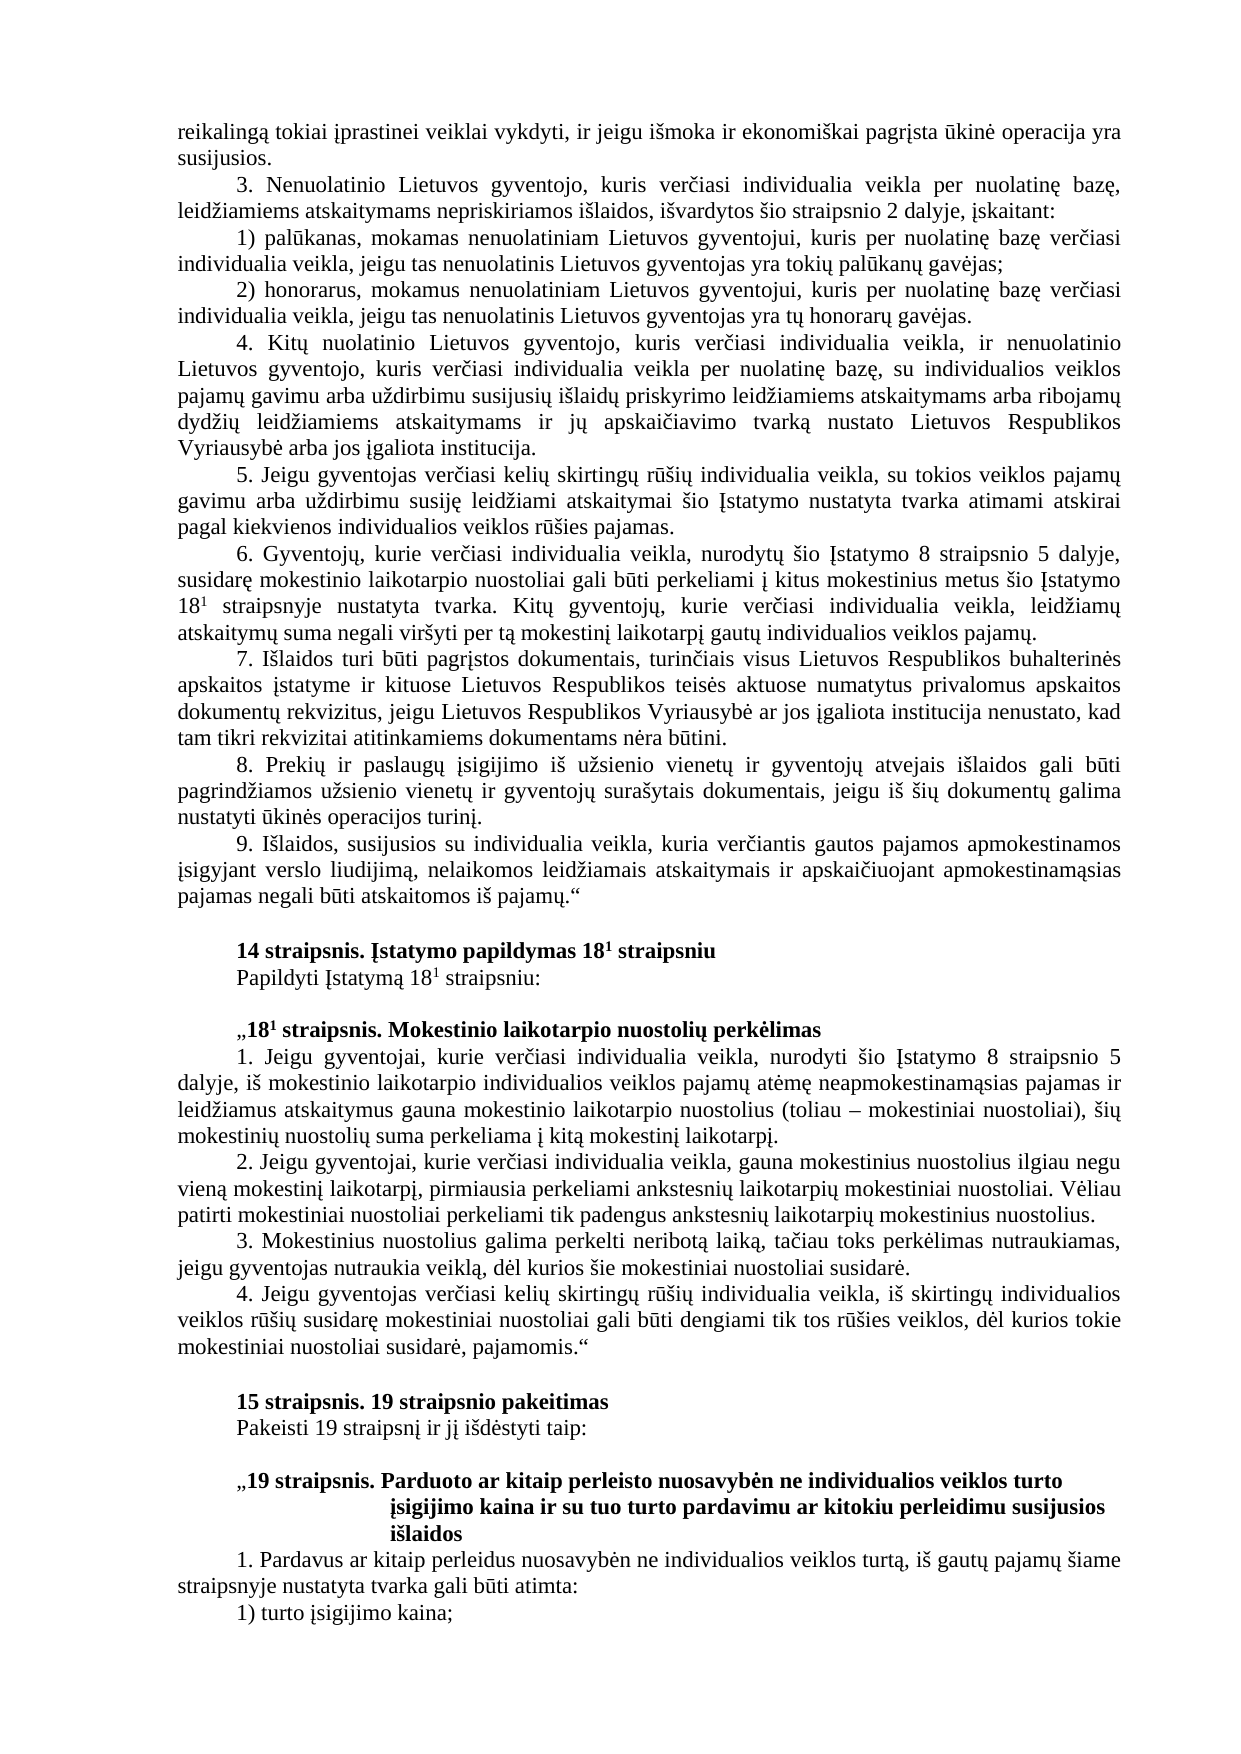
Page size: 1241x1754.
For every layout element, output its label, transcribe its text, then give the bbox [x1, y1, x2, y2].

text 14 straipsnis. Įstatymo papildymas 181 straipsniu [177, 937, 1122, 964]
text 1. Pardavus ar kitaip perleidus nuosavybėn ne individualios veiklos turtą, iš gautų pajamų šiame straipsnyje nustatyta tvarka gali būti atimta: [177, 1546, 1122, 1599]
text Pakeisti 19 straipsnį ir jį išdėstyti taip: [177, 1414, 1122, 1441]
text 1) palūkanas, mokamas nenuolatiniam Lietuvos gyventojui, kuris per nuolatinę bazę verčiasi individualia veikla, jeigu tas nenuolatinis Lietuvos gyventojas yra tokių palūkanų gavėjas; [177, 223, 1122, 276]
text 1. Jeigu gyventojai, kurie verčiasi individualia veikla, nurodyti šio Įstatymo 8 straipsnio 5 dalyje, iš mokestinio laikotarpio individualios veiklos pajamų atėmę neapmokestinamąsias pajamas ir leidžiamus atskaitymus gauna mokestinio laikotarpio nuostolius (toliau – mokestiniai nuostoliai), šių mokestinių nuostolių suma perkeliama į kitą mokestinį laikotarpį. [177, 1043, 1122, 1148]
text 4. Kitų nuolatinio Lietuvos gyventojo, kuris verčiasi individualia veikla, ir nenuolatinio Lietuvos gyventojo, kuris verčiasi individualia veikla per nuolatinę bazę, su individualios veiklos pajamų gavimu arba uždirbimu susijusių išlaidų priskyrimo leidžiamiems atskaitymams arba ribojamų dydžių leidžiamiems atskaitymams ir jų apskaičiavimo tvarką nustato Lietuvos Respublikos Vyriausybė arba jos įgaliota institucija. [177, 329, 1122, 461]
text Papildyti Įstatymą 181 straipsniu: [177, 964, 1122, 990]
text 1) turto įsigijimo kaina; [177, 1599, 1122, 1625]
text „181 straipsnis. Mokestinio laikotarpio nuostolių perkėlimas [177, 1017, 1122, 1043]
text 7. Išlaidos turi būti pagrįstos dokumentais, turinčiais visus Lietuvos Respublikos buhalterinės apskaitos įstatyme ir kituose Lietuvos Respublikos teisės aktuose numatytus privalomus apskaitos dokumentų rekvizitus, jeigu Lietuvos Respublikos Vyriausybė ar jos įgaliota institucija nenustato, kad tam tikri rekvizitai atitinkamiems dokumentams nėra būtini. [177, 645, 1122, 751]
text 9. Išlaidos, susijusios su individualia veikla, kuria verčiantis gautos pajamos apmokestinamos įsigyjant verslo liudijimą, nelaikomos leidžiamais atskaitymais ir apskaičiuojant apmokestinamąsias pajamas negali būti atskaitomos iš pajamų.“ [177, 830, 1122, 909]
text 4. Jeigu gyventojas verčiasi kelių skirtingų rūšių individualia veikla, iš skirtingų individualios veiklos rūšių susidarę mokestiniai nuostoliai gali būti dengiami tik tos rūšies veiklos, dėl kurios tokie mokestiniai nuostoliai susidarė, pajamomis.“ [177, 1280, 1122, 1359]
text „19 straipsnis. Parduoto ar kitaip perleisto nuosavybėn ne individualios veiklos turto įsigijimo kaina ir su tuo turto pardavimu ar kitokiu perleidimu susijusios išlaidos [236, 1467, 1122, 1546]
text 2) honorarus, mokamus nenuolatiniam Lietuvos gyventojui, kuris per nuolatinę bazę verčiasi individualia veikla, jeigu tas nenuolatinis Lietuvos gyventojas yra tų honorarų gavėjas. [177, 276, 1122, 329]
text 2. Jeigu gyventojai, kurie verčiasi individualia veikla, gauna mokestinius nuostolius ilgiau negu vieną mokestinį laikotarpį, pirmiausia perkeliami ankstesnių laikotarpių mokestiniai nuostoliai. Vėliau patirti mokestiniai nuostoliai perkeliami tik padengus ankstesnių laikotarpių mokestinius nuostolius. [177, 1148, 1122, 1227]
text 6. Gyventojų, kurie verčiasi individualia veikla, nurodytų šio Įstatymo 8 straipsnio 5 dalyje, susidarę mokestinio laikotarpio nuostoliai gali būti perkeliami į kitus mokestinius metus šio Įstatymo 181 straipsnyje nustatyta tvarka. Kitų gyventojų, kurie verčiasi individualia veikla, leidžiamų atskaitymų suma negali viršyti per tą mokestinį laikotarpį gautų individualios veiklos pajamų. [177, 540, 1122, 645]
text 5. Jeigu gyventojas verčiasi kelių skirtingų rūšių individualia veikla, su tokios veiklos pajamų gavimu arba uždirbimu susiję leidžiami atskaitymai šio Įstatymo nustatyta tvarka atimami atskirai pagal kiekvienos individualios veiklos rūšies pajamas. [177, 461, 1122, 540]
text 3. Mokestinius nuostolius galima perkelti neribotą laiką, tačiau toks perkėlimas nutraukiamas, jeigu gyventojas nutraukia veiklą, dėl kurios šie mokestiniai nuostoliai susidarė. [177, 1227, 1122, 1280]
text reikalingą tokiai įprastinei veiklai vykdyti, ir jeigu išmoka ir ekonomiškai pagrįsta ūkinė operacija yra susijusios. [177, 118, 1122, 171]
text 15 straipsnis. 19 straipsnio pakeitimas [177, 1388, 1122, 1414]
text 3. Nenuolatinio Lietuvos gyventojo, kuris verčiasi individualia veikla per nuolatinę bazę, leidžiamiems atskaitymams nepriskiriamos išlaidos, išvardytos šio straipsnio 2 dalyje, įskaitant: [177, 171, 1122, 223]
text 8. Prekių ir paslaugų įsigijimo iš užsienio vienetų ir gyventojų atvejais išlaidos gali būti pagrindžiamos užsienio vienetų ir gyventojų surašytais dokumentais, jeigu iš šių dokumentų galima nustatyti ūkinės operacijos turinį. [177, 751, 1122, 830]
